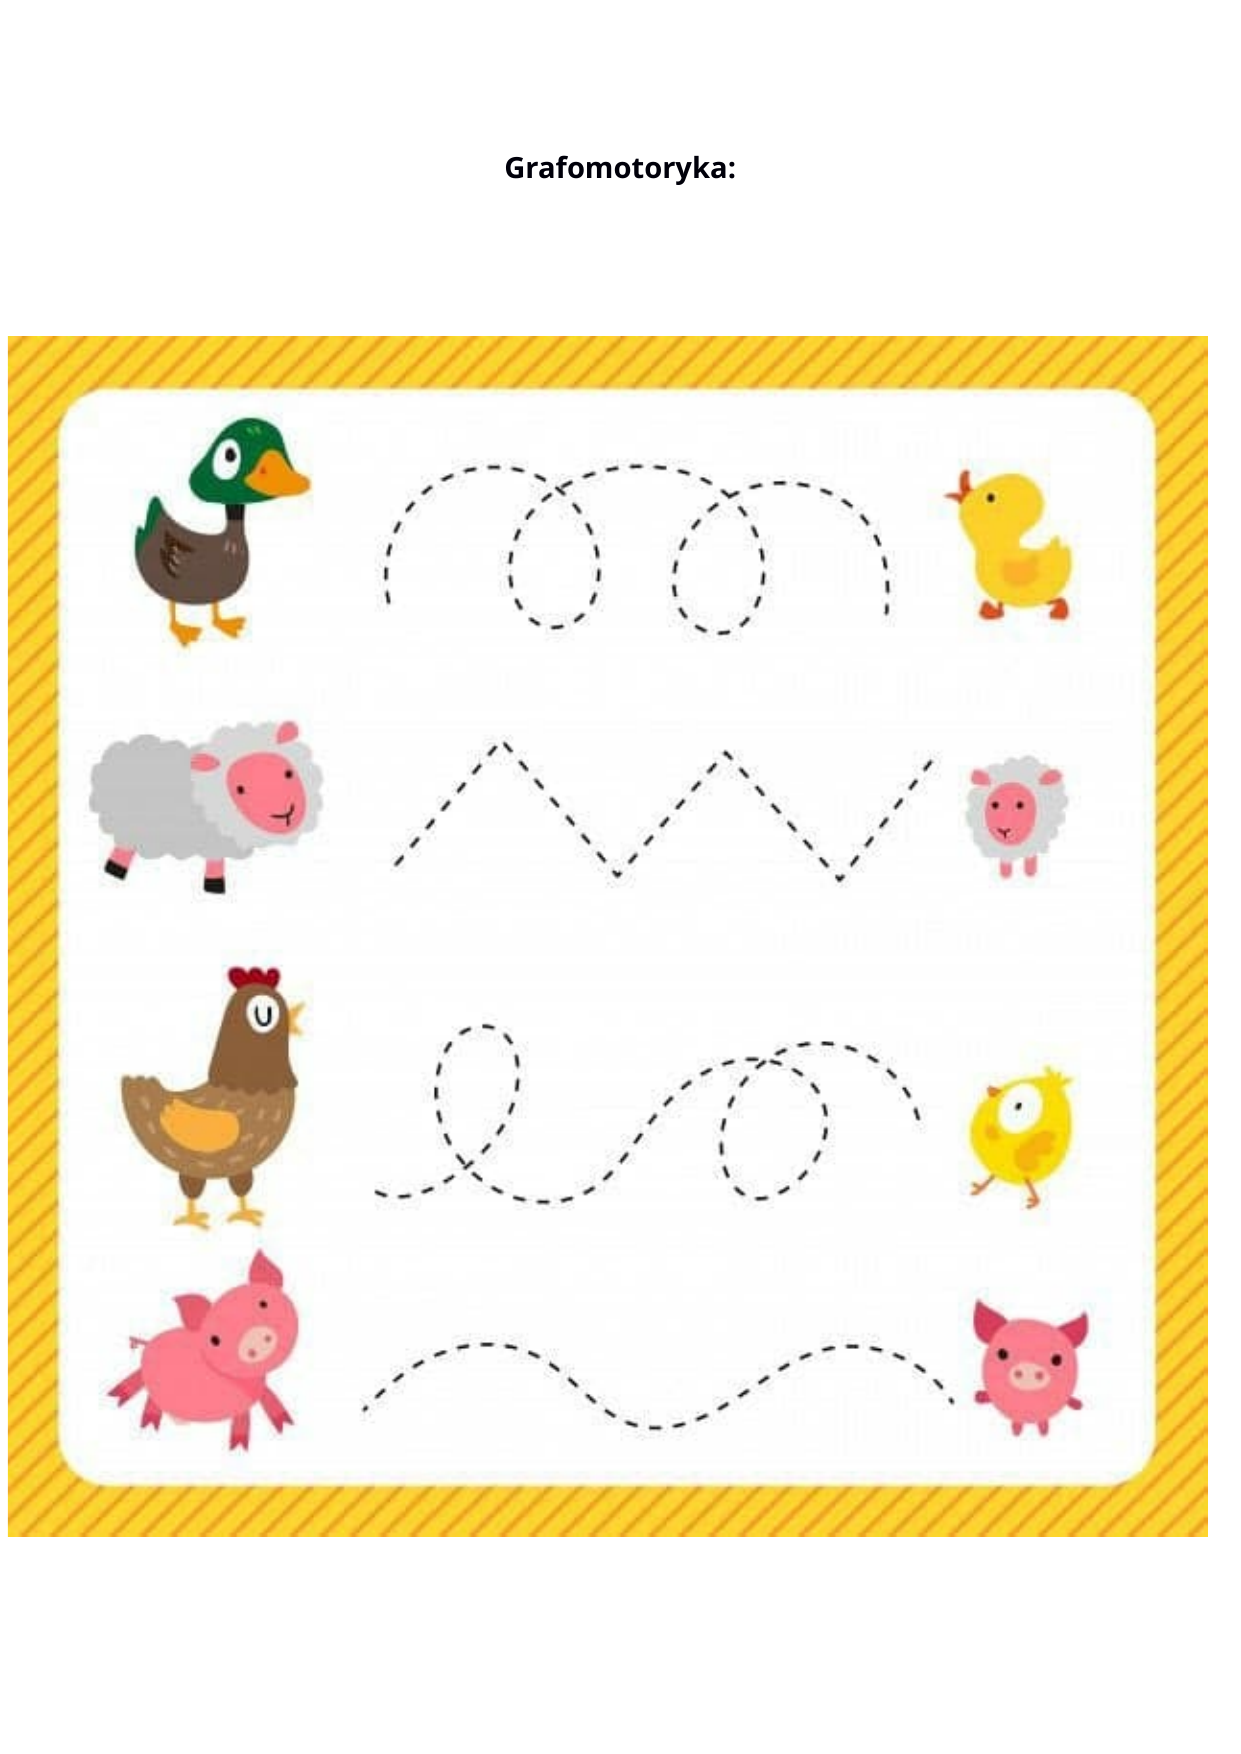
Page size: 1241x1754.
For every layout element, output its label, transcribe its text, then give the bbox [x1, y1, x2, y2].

text Grafomotoryka: [148, 148, 1093, 187]
picture [7, 336, 1208, 1537]
